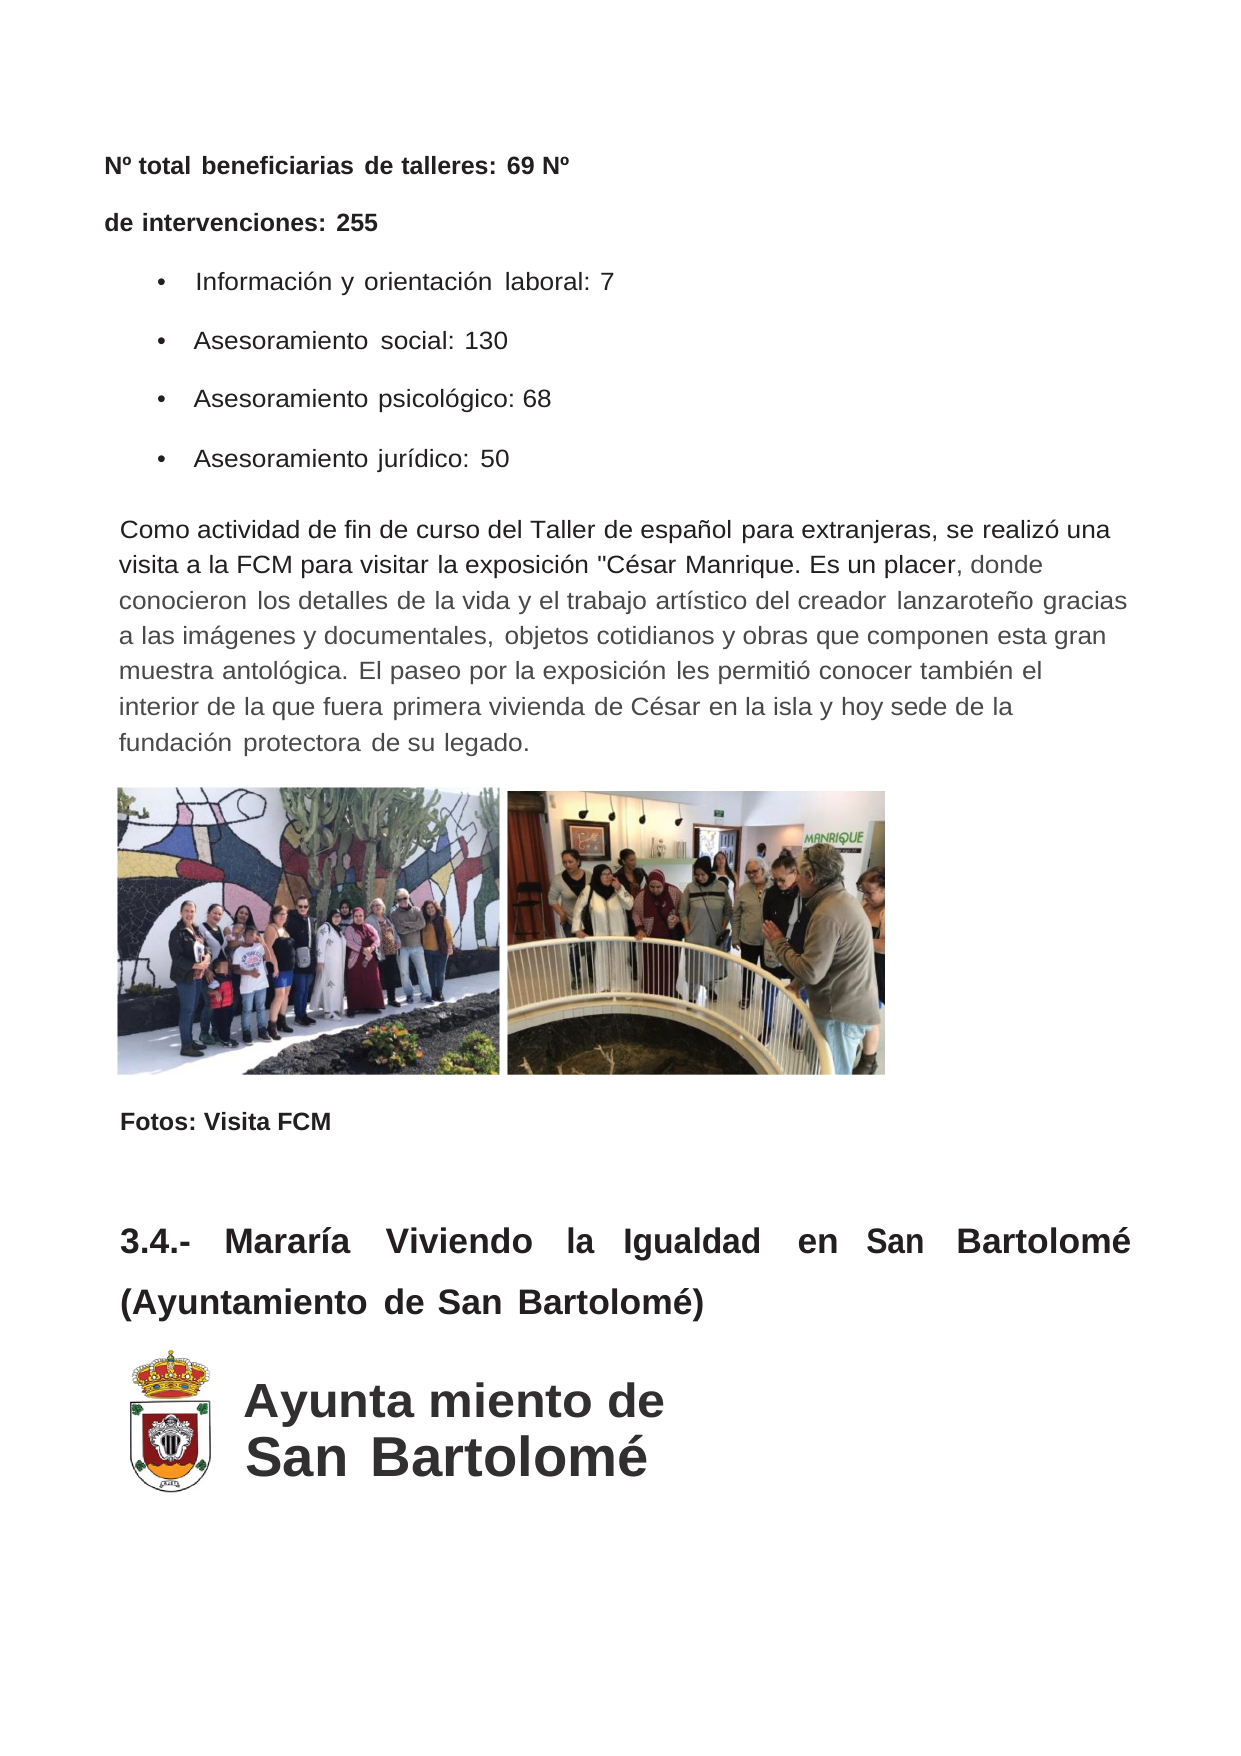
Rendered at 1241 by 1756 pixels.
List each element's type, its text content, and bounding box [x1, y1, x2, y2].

text Como actividad de fin de curso del Taller de español para extranjeras, se realizó una visita a la FCM para visitar la exposición "César Manrique. Es un placer, donde conocieron los detalles de la vida y el trabajo artístico del creador lanzaroteño gracias a las imágenes y documentales, objetos cotidianos y obras que componen esta gran muestra antológica. El paseo por la exposición les permitió conocer también el interior de la que fuera primera vivienda de César en la isla y hoy sede de la [119, 515, 1127, 720]
text San Bartolomé [245, 1427, 1147, 1489]
subtitle Nº total beneficiarias de talleres: 69 Nº de intervenciones: 255 [104, 151, 576, 237]
subtitle Fotos: Visita FCM [120, 1107, 1147, 1136]
list Información y orientación laboral: 7 [157, 267, 1147, 295]
list Asesoramiento psicológico: 68 [157, 384, 1147, 413]
list Asesoramiento jurídico: 50 [157, 443, 1147, 472]
text fundación protectora de su legado. [118, 728, 1121, 756]
list Asesoramiento social: 130 [157, 326, 1147, 354]
text 3.4.- Mararía Viviendo la Igualdad en San Bartolomé (Ayuntamiento de San Bartolomé) [120, 1220, 1135, 1322]
text Ayunta miento de [244, 1376, 1147, 1427]
